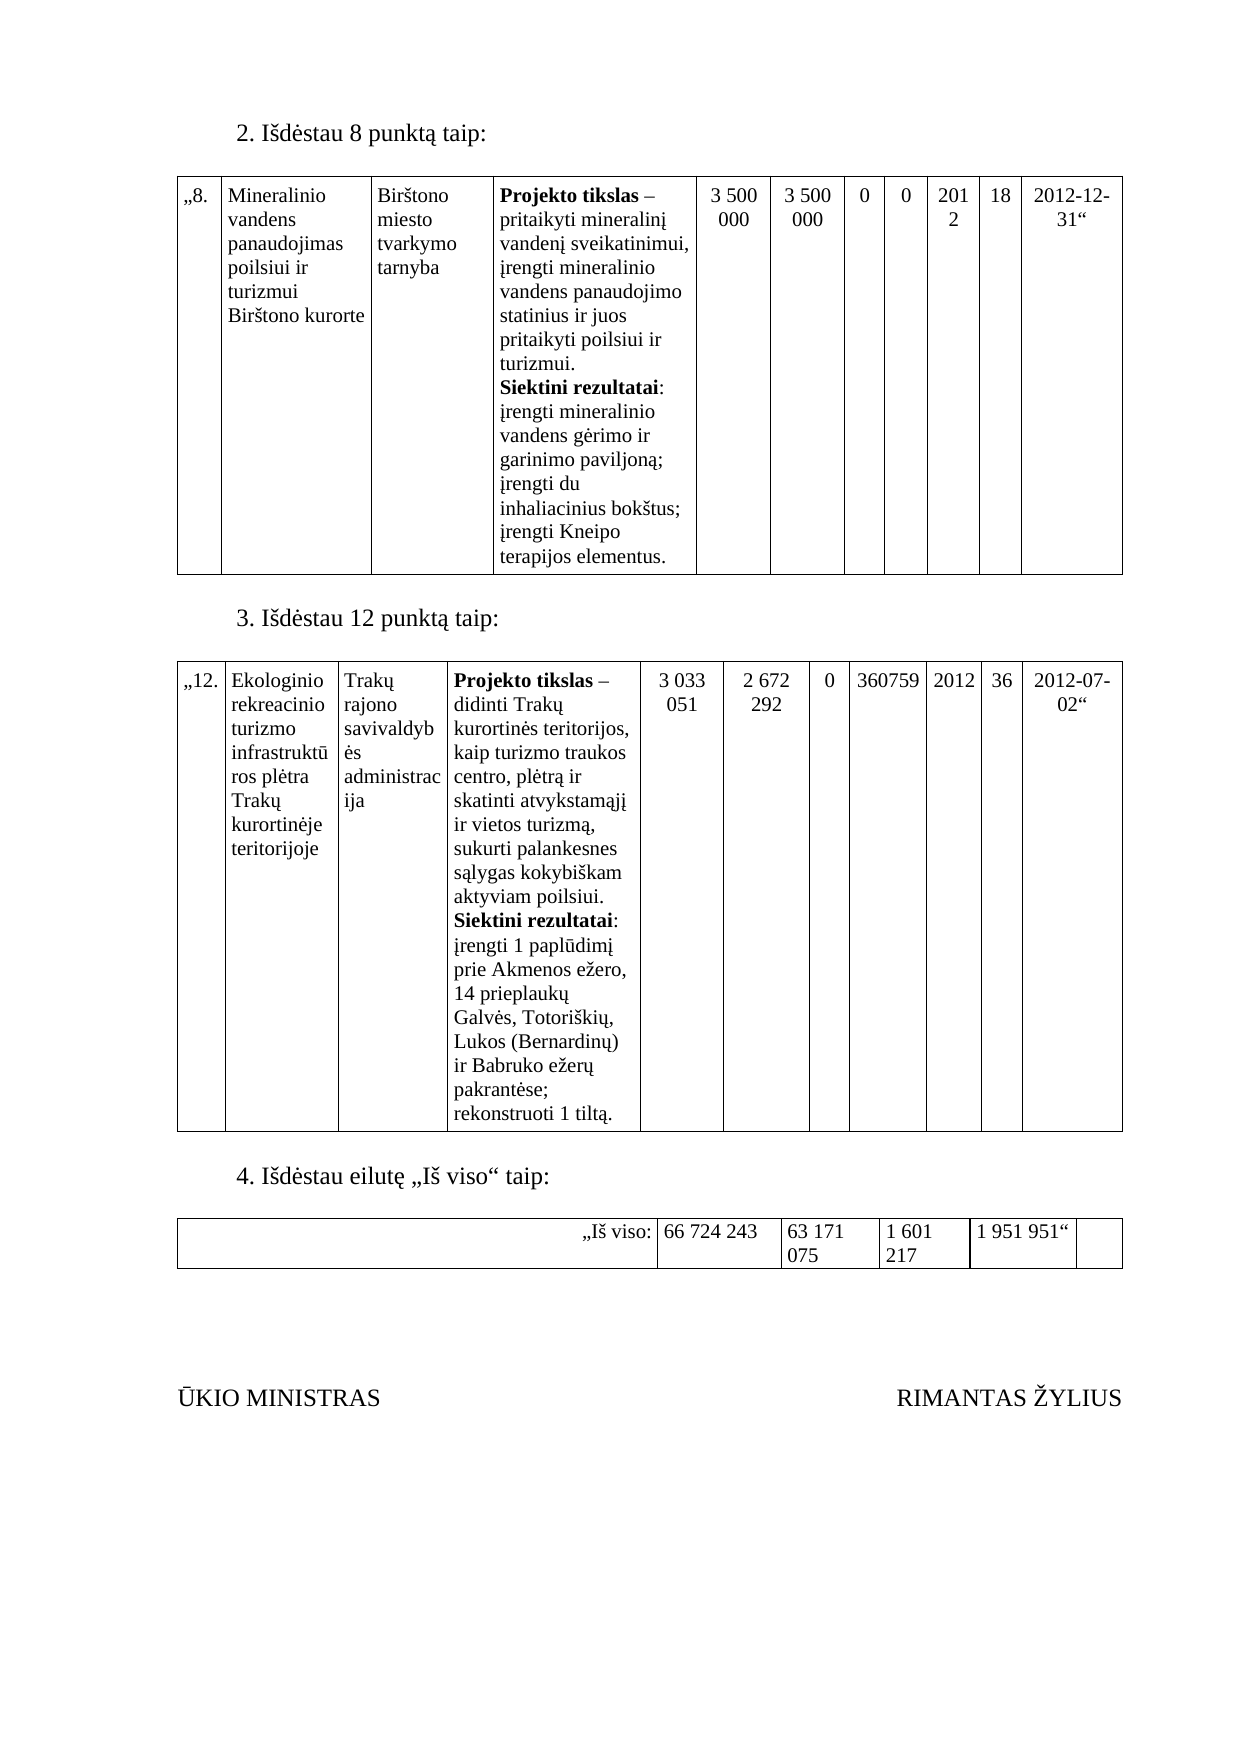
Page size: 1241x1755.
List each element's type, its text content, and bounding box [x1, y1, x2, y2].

table_header „Iš viso: [178, 1219, 657, 1267]
text 3. Išdėstau 12 punktą taip: [177, 603, 1122, 632]
table_header 2012 [927, 662, 981, 1131]
table_header [1077, 1219, 1122, 1267]
text 2. Išdėstau 8 punktą taip: [177, 118, 1122, 147]
table_header Birštono miesto tvarkymo tarnyba [372, 177, 493, 573]
table_header Projekto tikslas – pritaikyti mineralinį vandenį sveikatinimui, įrengti mineralinio vandens panaudojimo statinius ir juos pritaikyti poilsiui ir turizmui. Siektini rezultatai: įrengti mineralinio vandens gėrimo ir garinimo paviljoną; įrengti du inhaliacinius bokštus; įrengti Kneipo terapijos elementus. [494, 177, 696, 573]
table_header Trakų rajono savivaldybės administracija [339, 662, 447, 1131]
table_header 2 672 292 [724, 662, 809, 1131]
table_header Ekologinio rekreacinio turizmo infrastruktūros plėtra Trakų kurortinėje teritorijoje [226, 662, 338, 1131]
table_header 0 [845, 177, 884, 573]
table_header 360759 [850, 662, 926, 1131]
table_header 66 724 243 [658, 1219, 781, 1267]
table_header Projekto tikslas – didinti Trakų kurortinės teritorijos, kaip turizmo traukos centro, plėtrą ir skatinti atvykstamąjį ir vietos turizmą, sukurti palankesnes sąlygas kokybiškam aktyviam poilsiui. Siektini rezultatai: įrengti 1 paplūdimį prie Akmenos ežero, 14 prieplaukų Galvės, Totoriškių, Lukos (Bernardinų) ir Babruko ežerų pakrantėse; rekonstruoti 1 tiltą. [448, 662, 640, 1131]
table_header 3 500 000 [771, 177, 844, 573]
table_header 3 500 000 [697, 177, 770, 573]
table_header 2012-12-31“ [1022, 177, 1122, 573]
table_header Mineralinio vandens panaudojimas poilsiui ir turizmui Birštono kurorte [222, 177, 371, 573]
table_header 1 951 951“ [971, 1219, 1076, 1267]
text 4. Išdėstau eilutę „Iš viso“ taip: [177, 1161, 1122, 1189]
table_header 36 [982, 662, 1022, 1131]
table_header „8. [178, 177, 221, 573]
table_header 2012 [928, 177, 979, 573]
table_header 0 [885, 177, 927, 573]
table_header „12. [178, 662, 225, 1131]
table_header 3 033 051 [641, 662, 723, 1131]
table_header 63 171 075 [782, 1219, 879, 1267]
text Ūkio ministras rimantas Žylius [177, 1383, 1122, 1412]
table_header 18 [980, 177, 1021, 573]
table_header 0 [810, 662, 849, 1131]
table_header 2012-07-02“ [1023, 662, 1122, 1131]
table_header 1 601 217 [880, 1219, 969, 1267]
